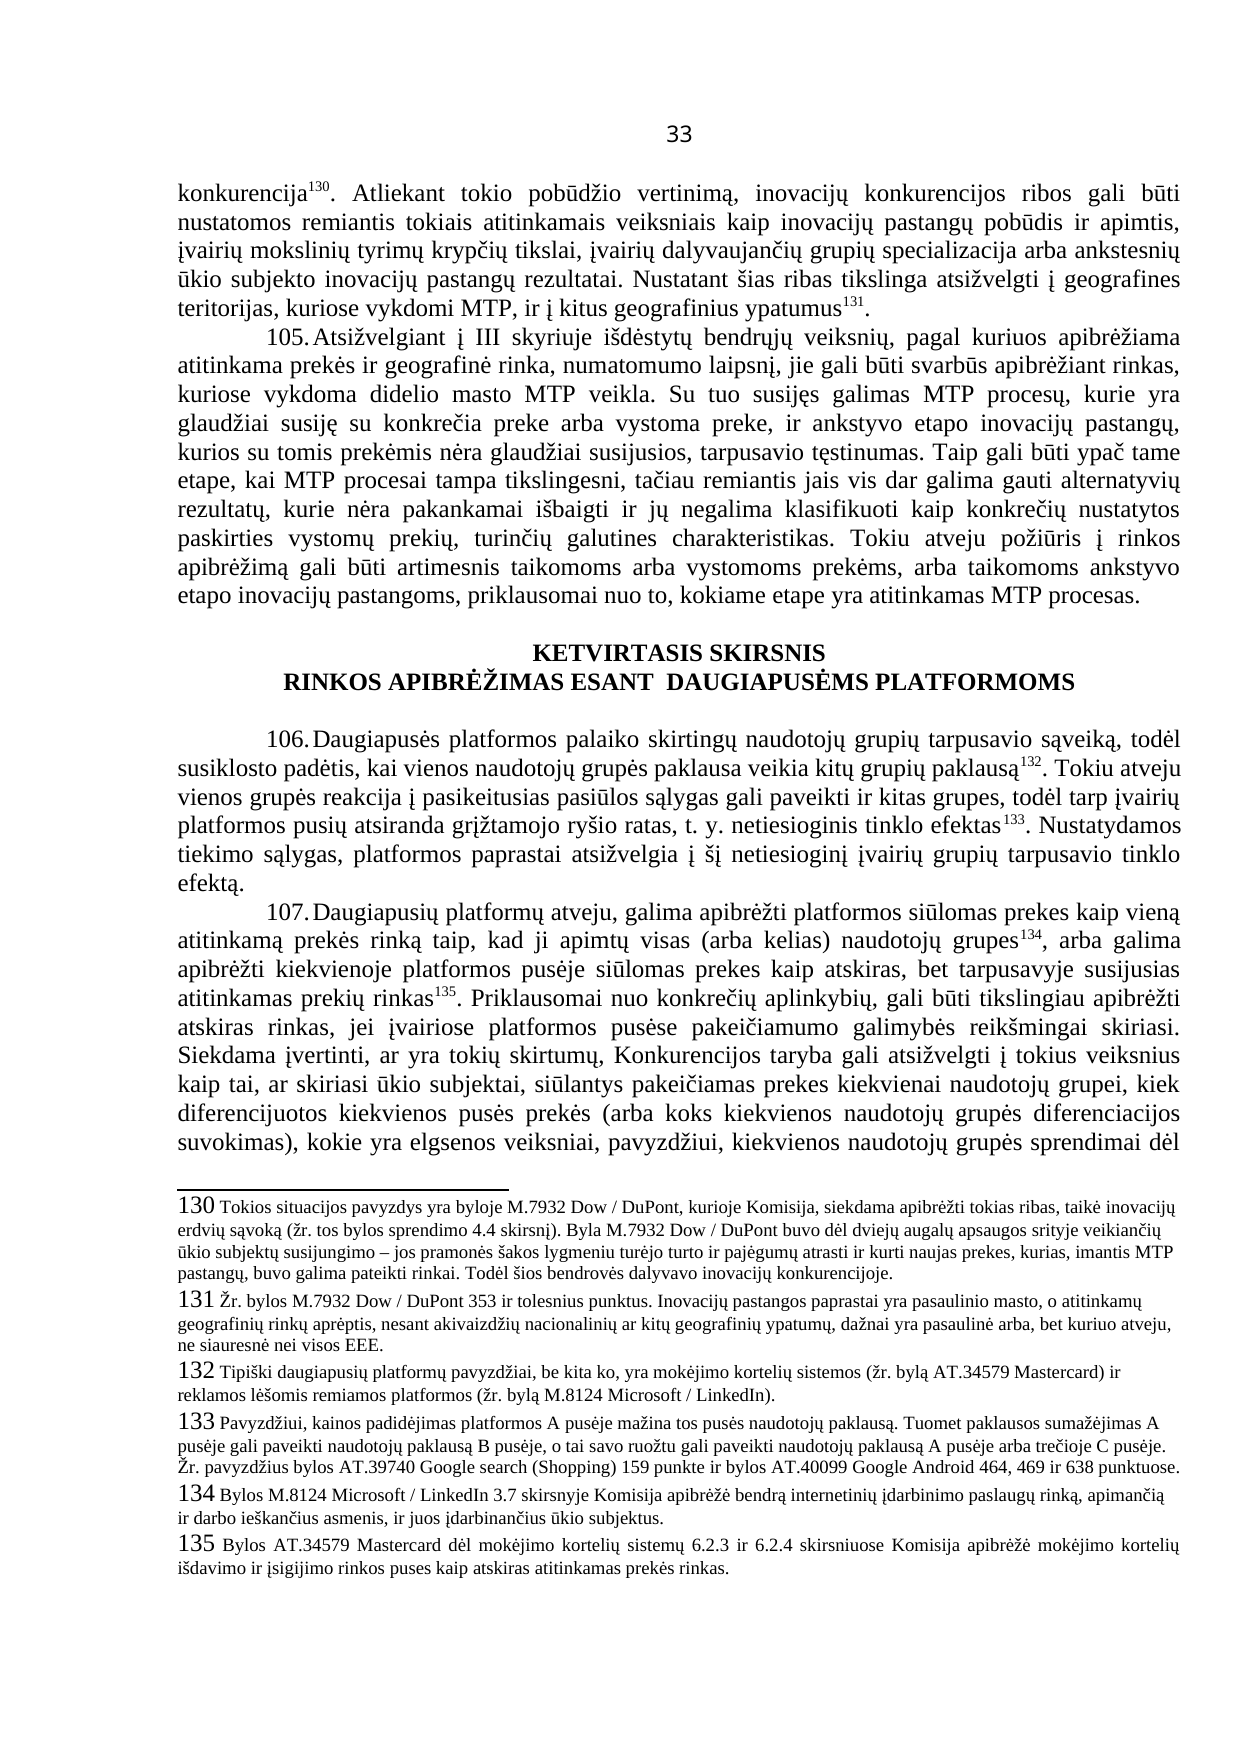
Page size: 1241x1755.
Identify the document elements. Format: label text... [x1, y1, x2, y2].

text Bylos AT.34579 Mastercard dėl mokėjimo kortelių sistemų 6.2.3 ir 6.2.4 skirsniuose Komisija apibrėžė mokėjimo kortelių išdavimo ir įsigijimo rinkos puses kaip atskiras atitinkamas prekės rinkas. [177, 1528, 1181, 1578]
text 105. Atsižvelgiant į III skyriuje išdėstytų bendrųjų veiksnių, pagal kuriuos apibrėžiama atitinkama prekės ir geografinė rinka, numatomumo laipsnį, jie gali būti svarbūs apibrėžiant rinkas, kuriose vykdoma didelio masto MTP veikla. Su tuo susijęs galimas MTP procesų, kurie yra glaudžiai susiję su konkrečia preke arba vystoma preke, ir ankstyvo etapo inovacijų pastangų, kurios su tomis prekėmis nėra glaudžiai susijusios, tarpusavio tęstinumas. Taip gali būti ypač tame etape, kai MTP procesai tampa tikslingesni, tačiau remiantis jais vis dar galima gauti alternatyvių rezultatų, kurie nėra pakankamai išbaigti ir jų negalima klasifikuoti kaip konkrečių nustatytos paskirties vystomų prekių, turinčių galutines charakteristikas. Tokiu atveju požiūris į rinkos apibrėžimą gali būti artimesnis taikomoms arba vystomoms prekėms, arba taikomoms ankstyvo etapo inovacijų pastangoms, priklausomai nuo to, kokiame etape yra atitinkamas MTP procesas. [177, 322, 1181, 609]
text Bylos M.8124 Microsoft / LinkedIn 3.7 skirsnyje Komisija apibrėžė bendrą internetinių įdarbinimo paslaugų rinką, apimančią ir darbo ieškančius asmenis, ir juos įdarbinančius ūkio subjektus. [177, 1478, 1181, 1528]
text Tipiški daugiapusių platformų pavyzdžiai, be kita ko, yra mokėjimo kortelių sistemos (žr. bylą AT.34579 Mastercard) ir reklamos lėšomis remiamos platformos (žr. bylą M.8124 Microsoft / LinkedIn). [177, 1356, 1181, 1406]
text konkurencija. Atliekant tokio pobūdžio vertinimą, inovacijų konkurencijos ribos gali būti nustatomos remiantis tokiais atitinkamais veiksniais kaip inovacijų pastangų pobūdis ir apimtis, įvairių mokslinių tyrimų krypčių tikslai, įvairių dalyvaujančių grupių specializacija arba ankstesnių ūkio subjekto inovacijų pastangų rezultatai. Nustatant šias ribas tikslinga atsižvelgti į geografines teritorijas, kuriose vykdomi MTP, ir į kitus geografinius ypatumus. [177, 178, 1181, 322]
text 107. Daugiapusių platformų atveju, galima apibrėžti platformos siūlomas prekes kaip vieną atitinkamą prekės rinką taip, kad ji apimtų visas (arba kelias) naudotojų grupes, arba galima apibrėžti kiekvienoje platformos pusėje siūlomas prekes kaip atskiras, bet tarpusavyje susijusias atitinkamas prekių rinkas. Priklausomai nuo konkrečių aplinkybių, gali būti tikslingiau apibrėžti atskiras rinkas, jei įvairiose platformos pusėse pakeičiamumo galimybės reikšmingai skiriasi. Siekdama įvertinti, ar yra tokių skirtumų, Konkurencijos taryba gali atsižvelgti į tokius veiksnius kaip tai, ar skiriasi ūkio subjektai, siūlantys pakeičiamas prekes kiekvienai naudotojų grupei, kiek diferencijuotos kiekvienos pusės prekės (arba koks kiekvienos naudotojų grupės diferenciacijos suvokimas), kokie yra elgsenos veiksniai, pavyzdžiui, kiekvienos naudotojų grupės sprendimai dėl [177, 897, 1181, 1156]
text Tokios situacijos pavyzdys yra byloje M.7932 Dow / DuPont, kurioje Komisija, siekdama apibrėžti tokias ribas, taikė inovacijų erdvių sąvoką (žr. tos bylos sprendimo 4.4 skirsnį). Byla M.7932 Dow / DuPont buvo dėl dviejų augalų apsaugos srityje veikiančių ūkio subjektų susijungimo – jos pramonės šakos lygmeniu turėjo turto ir pajėgumų atrasti ir kurti naujas prekes, kurias, imantis MTP pastangų, buvo galima pateikti rinkai. Todėl šios bendrovės dalyvavo inovacijų konkurencijoje. [177, 1190, 1181, 1284]
text KETVIRTASIS SKIRSNIS [177, 638, 1181, 667]
text 106. Daugiapusės platformos palaiko skirtingų naudotojų grupių tarpusavio sąveiką, todėl susiklosto padėtis, kai vienos naudotojų grupės paklausa veikia kitų grupių paklausą. Tokiu atveju vienos grupės reakcija į pasikeitusias pasiūlos sąlygas gali paveikti ir kitas grupes, todėl tarp įvairių platformos pusių atsiranda grįžtamojo ryšio ratas, t. y. netiesioginis tinklo efektas. Nustatydamos tiekimo sąlygas, platformos paprastai atsižvelgia į šį netiesioginį įvairių grupių tarpusavio tinklo efektą. [177, 724, 1181, 897]
text RINKOS APIBRĖŽIMAS ESANT DAUGIAPUSĖMS PLATFORMOMS [177, 667, 1181, 696]
text Žr. bylos M.7932 Dow / DuPont 353 ir tolesnius punktus. Inovacijų pastangos paprastai yra pasaulinio masto, o atitinkamų geografinių rinkų aprėptis, nesant akivaizdžių nacionalinių ar kitų geografinių ypatumų, dažnai yra pasaulinė arba, bet kuriuo atveju, ne siauresnė nei visos EEE. [177, 1284, 1181, 1356]
text Pavyzdžiui, kainos padidėjimas platformos A pusėje mažina tos pusės naudotojų paklausą. Tuomet paklausos sumažėjimas A pusėje gali paveikti naudotojų paklausą B pusėje, o tai savo ruožtu gali paveikti naudotojų paklausą A pusėje arba trečioje C pusėje. Žr. pavyzdžius bylos AT.39740 Google search (Shopping) 159 punkte ir bylos AT.40099 Google Android 464, 469 ir 638 punktuose. [177, 1406, 1181, 1478]
